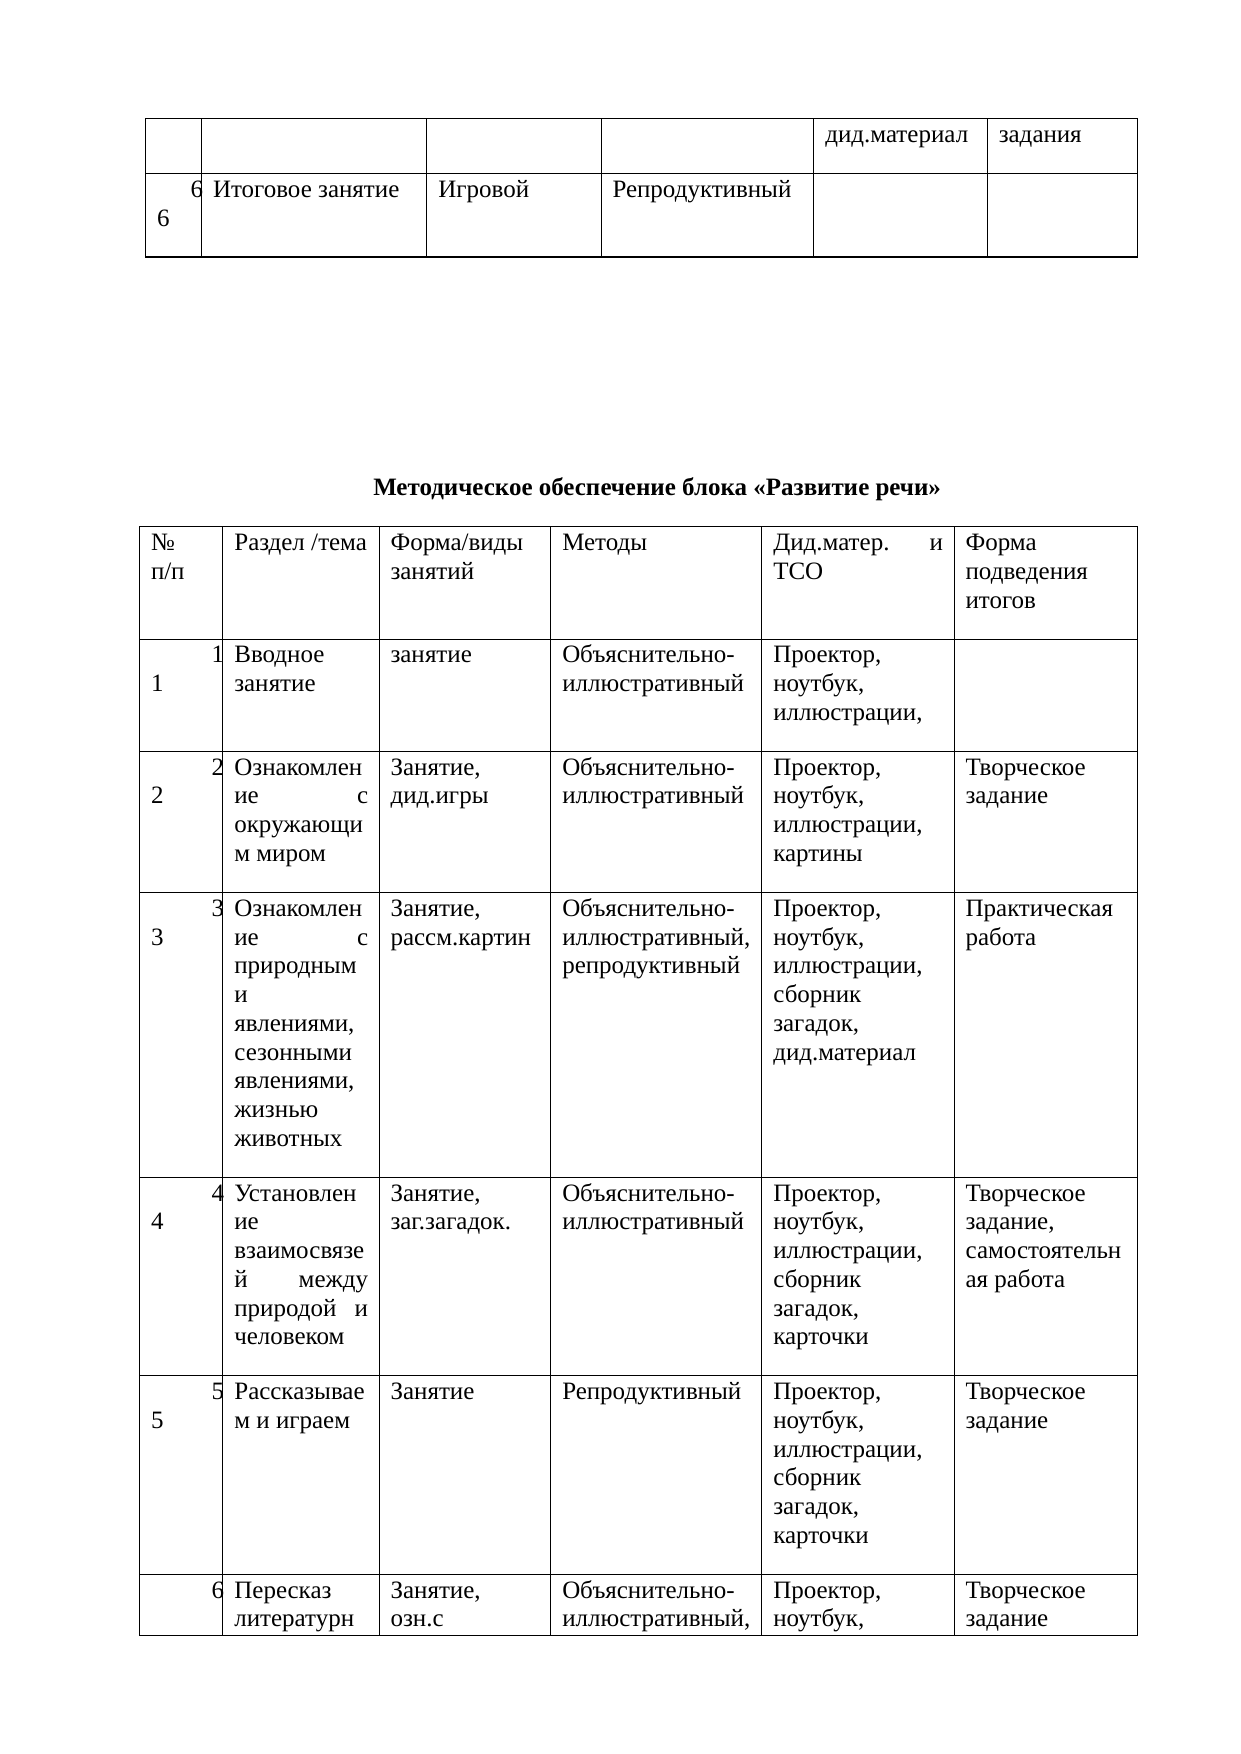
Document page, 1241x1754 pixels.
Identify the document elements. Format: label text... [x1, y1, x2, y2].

table_cell Объяснительно-иллюстративный [551, 1178, 761, 1375]
table_cell Проектор, ноутбук, иллюстрации, сборник загадок, дид.материал [762, 893, 954, 1177]
table_cell Творческое задание [955, 1575, 1137, 1635]
table_cell Ознакомление с природными явлениями, сезонными явлениями, жизнью животных [223, 893, 379, 1177]
table_cell Репродуктивный [602, 174, 813, 256]
table_cell [146, 119, 201, 173]
table_cell Проектор, ноутбук, [762, 1575, 954, 1635]
table_cell Творческое задание, самостоятельная работа [955, 1178, 1137, 1375]
table_cell занятие [380, 640, 550, 751]
table_cell [955, 640, 1137, 751]
table_cell Ознакомление с окружающим миром [223, 752, 379, 892]
table_cell Проектор, ноутбук, иллюстрации, сборник загадок, карточки [762, 1376, 954, 1574]
table_cell Практическая работа [955, 893, 1137, 1177]
table_header Форма/виды занятий [380, 527, 550, 638]
table_cell 66 [146, 174, 201, 256]
table_cell 22 [140, 752, 222, 892]
table_cell [427, 119, 601, 173]
table_cell [814, 174, 987, 256]
table_cell Установление взаимосвязей между природой и человеком [223, 1178, 379, 1375]
table_cell Занятие, дид.игры [380, 752, 550, 892]
table_cell Репродуктивный [551, 1376, 761, 1574]
table_cell Пересказ литературн [223, 1575, 379, 1635]
table_cell [602, 119, 813, 173]
table_cell [202, 119, 426, 173]
table_cell Объяснительно-иллюстративный [551, 752, 761, 892]
table_cell [988, 174, 1137, 256]
table_cell Проектор, ноутбук, иллюстрации, картины [762, 752, 954, 892]
table_cell задания [988, 119, 1137, 173]
table_cell Объяснительно-иллюстративный [551, 640, 761, 751]
table_cell Занятие, заг.загадок. [380, 1178, 550, 1375]
table_cell Проектор, ноутбук, иллюстрации, сборник загадок, карточки [762, 1178, 954, 1375]
table_cell Объяснительно-иллюстративный, [551, 1575, 761, 1635]
table_header Методы [551, 527, 761, 638]
table_cell Занятие [380, 1376, 550, 1574]
table_cell Итоговое занятие [202, 174, 426, 256]
table_cell 55 [140, 1376, 222, 1574]
table_cell 11 [140, 640, 222, 751]
table_cell Занятие, озн.с [380, 1575, 550, 1635]
table_cell Вводное занятие [223, 640, 379, 751]
table_cell 33 [140, 893, 222, 1177]
text Методическое обеспечение блока «Развитие речи» [118, 472, 1122, 501]
table_cell Объяснительно-иллюстративный, репродуктивный [551, 893, 761, 1177]
table_cell Игровой [427, 174, 601, 256]
table_header Дид.матер. и ТСО [762, 527, 954, 638]
table_cell Рассказываем и играем [223, 1376, 379, 1574]
table_cell Проектор, ноутбук, иллюстрации, [762, 640, 954, 751]
table_cell Занятие, рассм.картин [380, 893, 550, 1177]
table_header № п/п [140, 527, 222, 638]
table_cell Творческое задание [955, 752, 1137, 892]
table_header Форма подведения итогов [955, 527, 1137, 638]
table_cell 44 [140, 1178, 222, 1375]
table_cell дид.материал [814, 119, 987, 173]
table_header Раздел /тема [223, 527, 379, 638]
table_cell 6 [140, 1575, 222, 1635]
table_cell Творческое задание [955, 1376, 1137, 1574]
